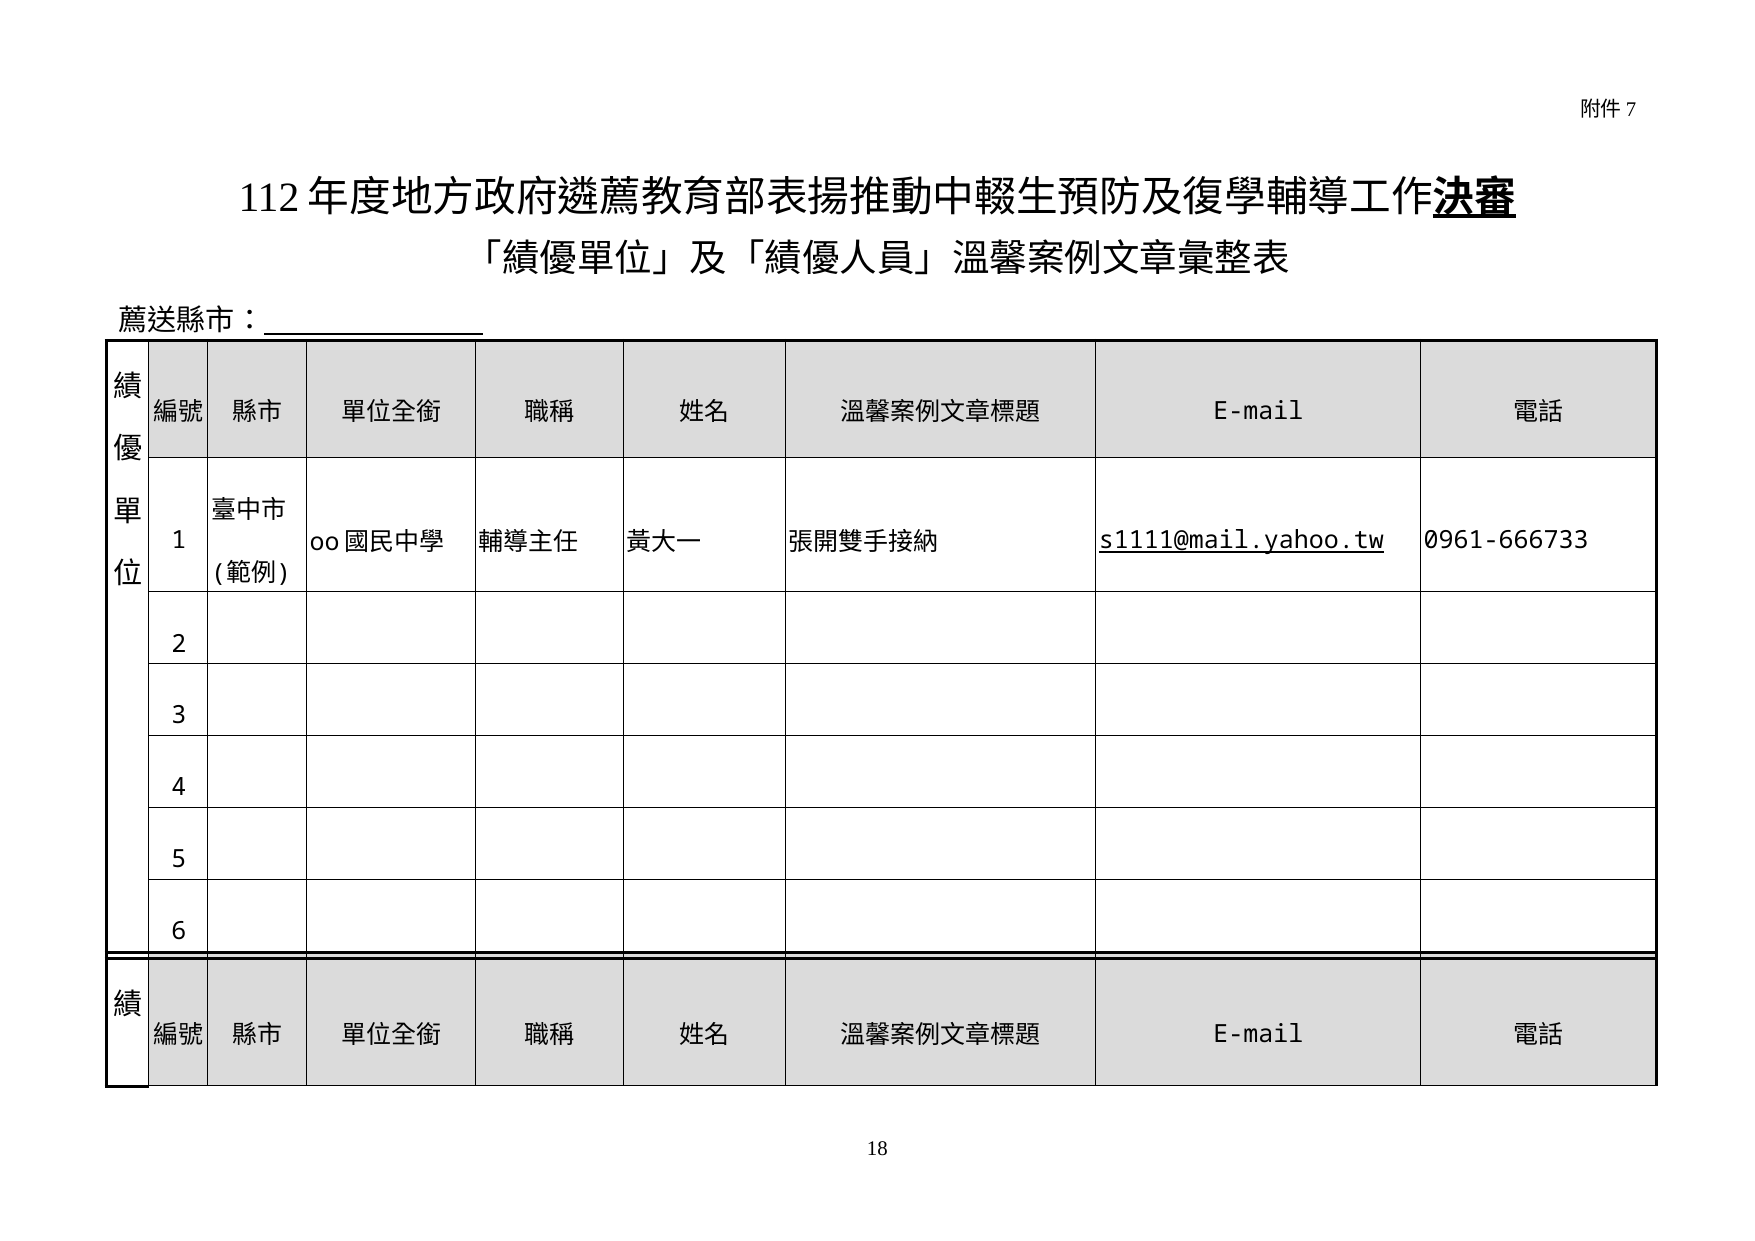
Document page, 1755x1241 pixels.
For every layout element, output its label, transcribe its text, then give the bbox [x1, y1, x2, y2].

table_cell [476, 880, 623, 951]
table_header 縣市 [208, 342, 306, 457]
table_cell 溫馨案例文章標題 [786, 960, 1095, 1085]
table_cell oo國民中學 [307, 458, 475, 591]
table_cell 姓名 [624, 960, 785, 1085]
table_cell 職稱 [476, 960, 623, 1085]
table_cell [307, 592, 475, 663]
table_cell 臺中市 (範例) [208, 458, 306, 591]
text 「績優單位」及「績優人員」溫馨案例文章彙整表 [118, 214, 1636, 276]
table_cell [1421, 664, 1655, 735]
table_cell [307, 880, 475, 951]
table_cell [208, 808, 306, 879]
table_cell [1421, 592, 1655, 663]
table_cell [1421, 808, 1655, 879]
table_cell 單位全銜 [307, 960, 475, 1085]
table_cell [624, 664, 785, 735]
table_cell [786, 664, 1095, 735]
text 薦送縣市： [118, 276, 1636, 339]
table_cell [1096, 664, 1420, 735]
table_header 電話 [1421, 342, 1655, 457]
table_cell 3 [149, 664, 207, 735]
table_cell [624, 880, 785, 951]
table_cell [208, 664, 306, 735]
table_cell 6 [149, 880, 207, 951]
table_cell [1096, 808, 1420, 879]
table_cell s1111@mail.yahoo.tw [1096, 458, 1420, 591]
table_cell [307, 808, 475, 879]
table_cell [624, 736, 785, 807]
table_cell 黃大一 [624, 458, 785, 591]
table_header 編號 [149, 342, 207, 457]
text 112年度地方政府遴薦教育部表揚推動中輟生預防及復學輔導工作決審 [118, 151, 1636, 214]
table_cell E-mail [1096, 960, 1420, 1085]
table_cell [1421, 736, 1655, 807]
table_cell 電話 [1421, 960, 1655, 1085]
table_cell 績 [108, 960, 148, 1085]
table_cell 張開雙手接納 [786, 458, 1095, 591]
table_cell [476, 736, 623, 807]
table_header 績優單位 [108, 342, 148, 951]
table_cell [1096, 592, 1420, 663]
table_cell [208, 880, 306, 951]
table_header 姓名 [624, 342, 785, 457]
table_cell [208, 736, 306, 807]
table_cell [1096, 736, 1420, 807]
table_cell 5 [149, 808, 207, 879]
table_cell [786, 808, 1095, 879]
table_cell [476, 592, 623, 663]
table_header 溫馨案例文章標題 [786, 342, 1095, 457]
table_header 單位全銜 [307, 342, 475, 457]
table_cell 輔導主任 [476, 458, 623, 591]
table_cell [786, 592, 1095, 663]
table_cell [786, 736, 1095, 807]
table_cell 1 [149, 458, 207, 591]
table_cell [476, 808, 623, 879]
table_cell [307, 664, 475, 735]
table_header 職稱 [476, 342, 623, 457]
table_cell [786, 880, 1095, 951]
table_cell [1421, 880, 1655, 951]
table_cell 縣市 [208, 960, 306, 1085]
table_cell 4 [149, 736, 207, 807]
table_header E-mail [1096, 342, 1420, 457]
table_cell 2 [149, 592, 207, 663]
table_cell [307, 736, 475, 807]
table_cell [1096, 880, 1420, 951]
table_cell [476, 664, 623, 735]
table_cell [208, 592, 306, 663]
table_cell 0961-666733 [1421, 458, 1655, 591]
table_cell [624, 808, 785, 879]
table_cell 編號 [149, 960, 207, 1085]
table_cell [624, 592, 785, 663]
